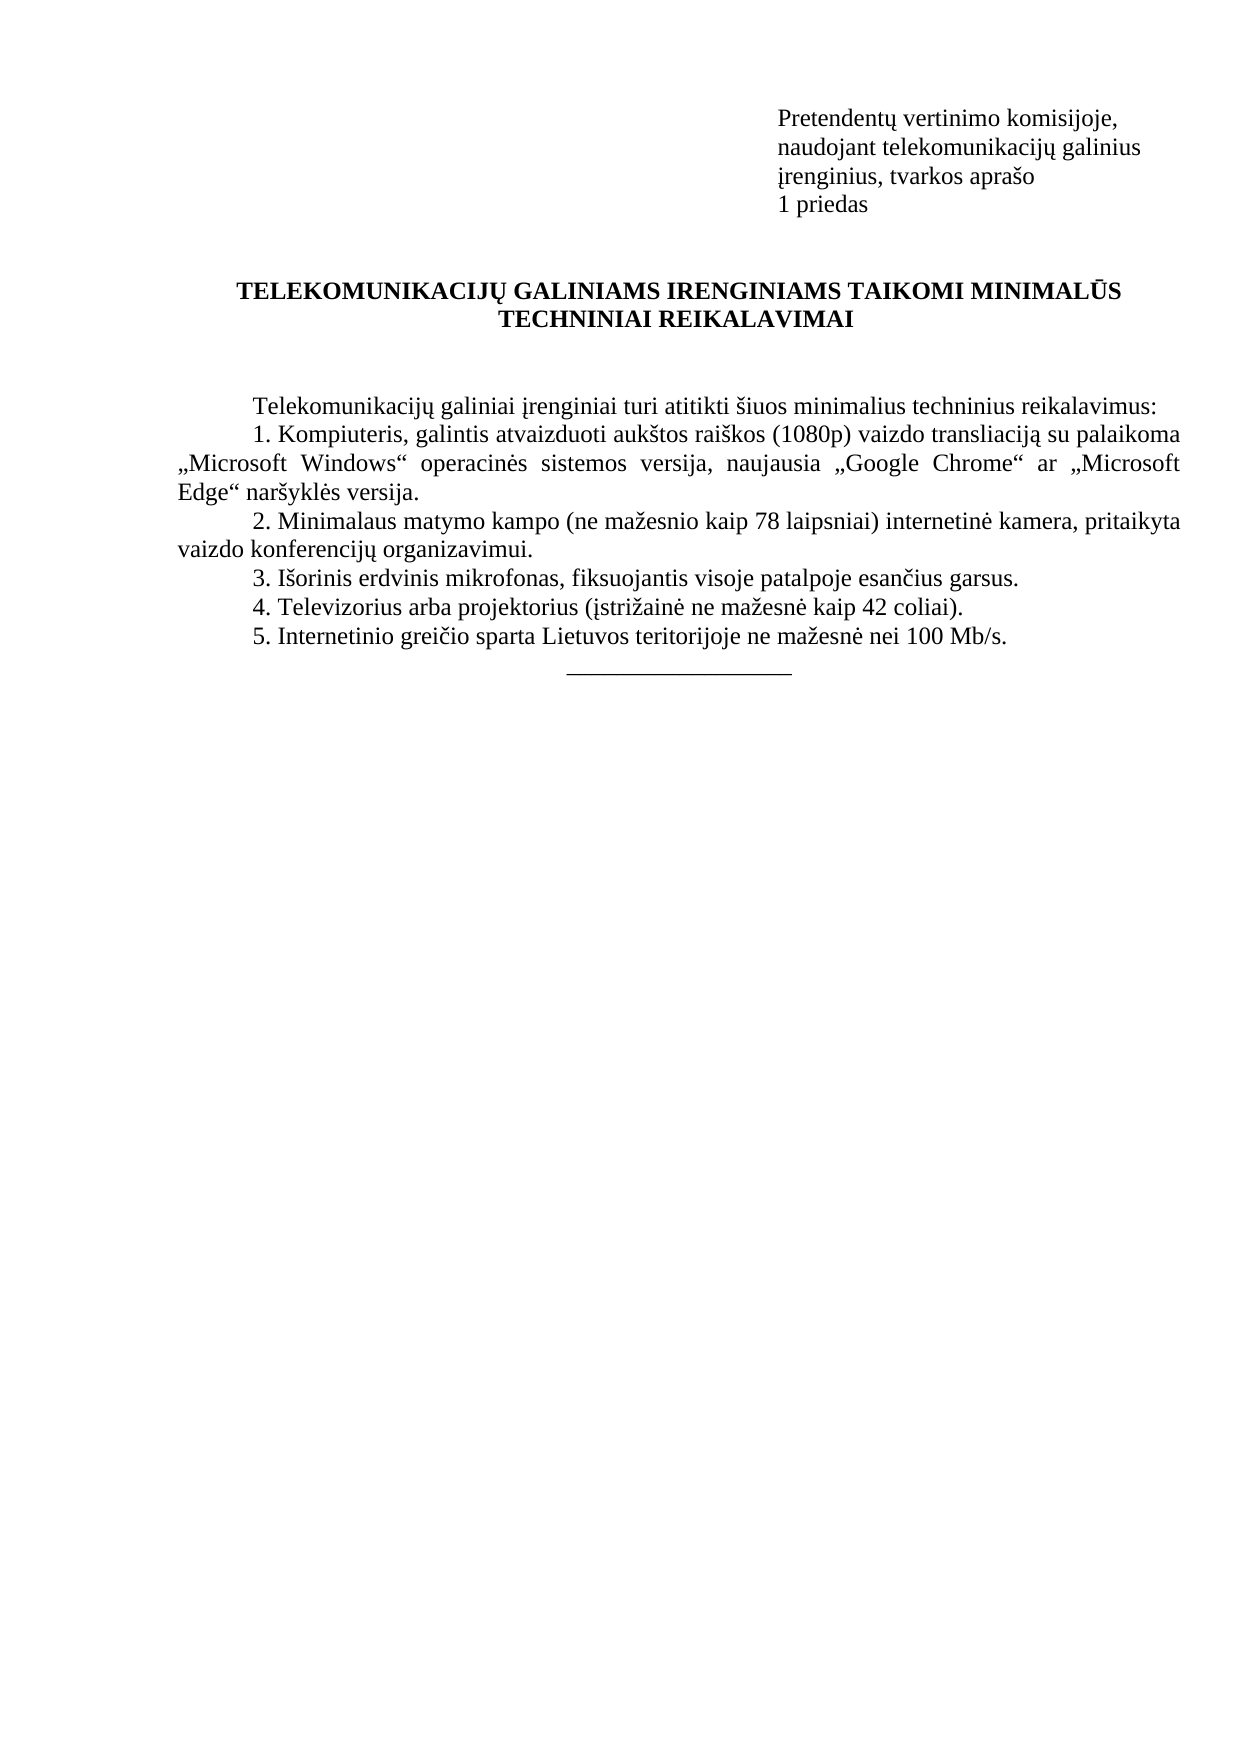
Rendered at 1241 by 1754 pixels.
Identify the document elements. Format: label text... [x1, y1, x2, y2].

text 3. Išorinis erdvinis mikrofonas, fiksuojantis visoje patalpoje esančius garsus. [177, 563, 1181, 592]
text Telekomunikacijų galiniai įrenginiai turi atitikti šiuos minimalius techninius reikalavimus: [177, 391, 1181, 419]
text 4. Televizorius arba projektorius (įstrižainė ne mažesnė kaip 42 coliai). [177, 592, 1181, 621]
text 5. Internetinio greičio sparta Lietuvos teritorijoje ne mažesnė nei 100 Mb/s. [177, 621, 1181, 649]
text __________________ [177, 649, 1181, 678]
text 2. Minimalaus matymo kampo (ne mažesnio kaip 78 laipsniai) internetinė kamera, pritaikyta vaizdo konferencijų organizavimui. [177, 506, 1181, 563]
text Pretendentų vertinimo komisijoje, [177, 103, 1181, 132]
text TELEKOMUNIKACIJŲ GALINIAMS IRENGINIAMS TAIKOMI MINIMALŪS TECHNINIAI REIKALAVIMAI [177, 276, 1181, 333]
text įrenginius, tvarkos aprašo [702, 161, 1181, 189]
text 1. Kompiuteris, galintis atvaizduoti aukštos raiškos (1080p) vaizdo transliaciją su palaikoma „Microsoft Windows“ operacinės sistemos versija, naujausia „Google Chrome“ ar „Microsoft Edge“ naršyklės versija. [177, 419, 1181, 506]
text 1 priedas [702, 189, 1181, 218]
text naudojant telekomunikacijų galinius [177, 132, 1181, 161]
